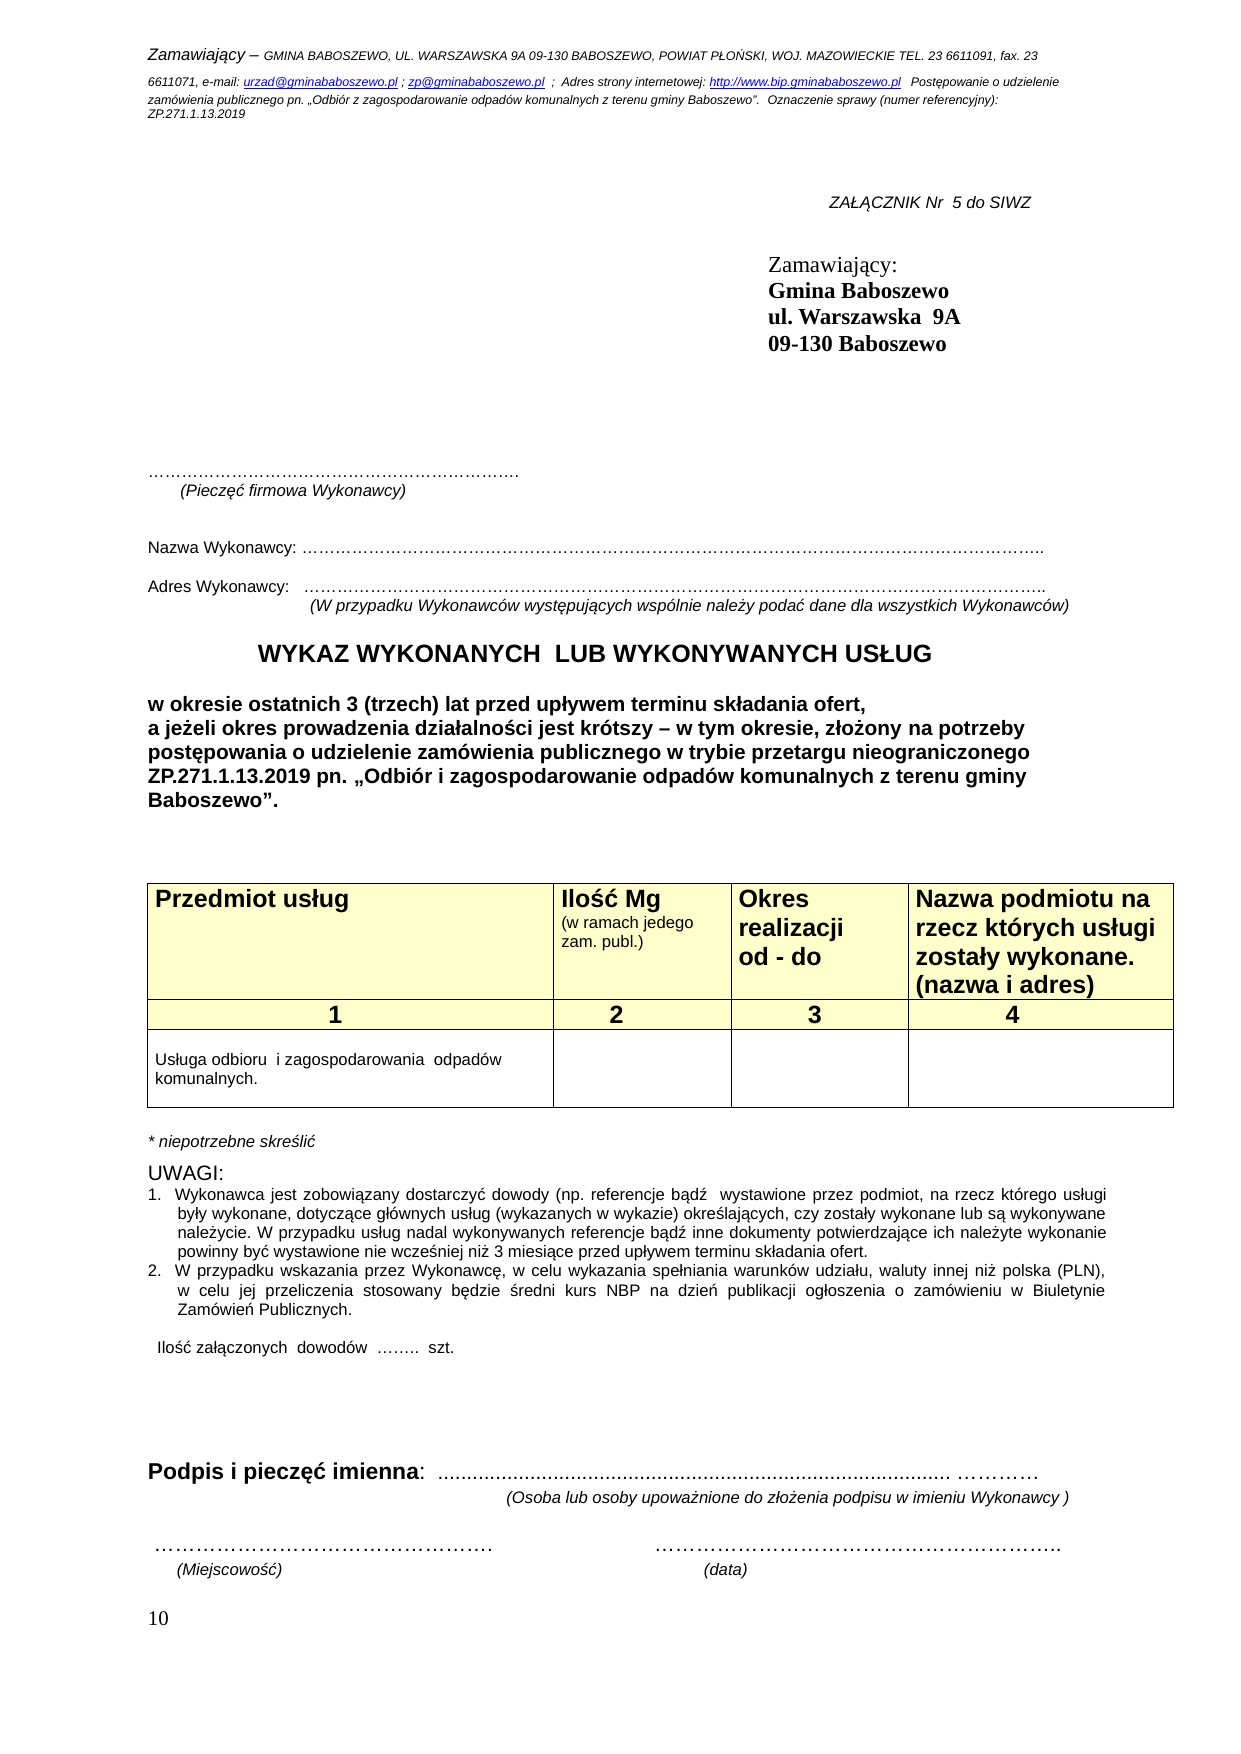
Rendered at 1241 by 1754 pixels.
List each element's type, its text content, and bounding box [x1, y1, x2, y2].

text …………………………………………. ………………………………………………….. [148, 1532, 1092, 1556]
table_cell 1 [148, 1000, 553, 1029]
text (Pieczęć firmowa Wykonawcy) [148, 481, 1092, 500]
table_cell 2 [554, 1000, 731, 1029]
text Gmina Baboszewo [768, 277, 1092, 303]
table_cell Usługa odbioru i zagospodarowania odpadów komunalnych. [148, 1030, 553, 1107]
text …………………………………………………………. [148, 462, 1092, 481]
table_cell 3 [732, 1000, 908, 1029]
text WYKAZ WYKONANYCH LUB WYKONYWANYCH USŁUG [148, 639, 1092, 668]
table_header Przedmiot usług [148, 884, 553, 999]
text 1. Wykonawca jest zobowiązany dostarczyć dowody (np. referencje bądź wystawione przez podmiot, na rzecz którego usługi były wykonane, dotyczące głównych usług (wykazanych w wykazie) określających, czy zostały wykonane lub są wykonywane należycie. W przypadku usług nadal wykonywanych referencje bądź inne dokumenty potwierdzające ich należyte wykonanie powinny być wystawione nie wcześniej niż 3 miesiące przed upływem terminu składania ofert. [148, 1184, 1107, 1261]
text Nazwa Wykonawcy: …………………………………………………………………………………………………………………….. [148, 538, 1092, 557]
text Podpis i pieczęć imienna: ......................................................................................... ………… [148, 1458, 1092, 1484]
text ul. Warszawska 9A [694, 303, 1092, 330]
text * niepotrzebne skreślić [148, 1132, 1092, 1161]
table_header Ilość Mg (w ramach jedego zam. publ.) [554, 884, 731, 999]
text (Osoba lub osoby upoważnione do złożenia podpisu w imieniu Wykonawcy ) [148, 1484, 1092, 1508]
table_header Okres realizacji od - do [732, 884, 908, 999]
text w okresie ostatnich 3 (trzech) lat przed upływem terminu składania ofert, [148, 692, 1092, 716]
text ZAŁĄCZNIK Nr 5 do SIWZ [148, 193, 1092, 212]
table_cell [732, 1030, 908, 1107]
text 2. W przypadku wskazania przez Wykonawcę, w celu wykazania spełniania warunków udziału, waluty innej niż polska (PLN), w celu jej przeliczenia stosowany będzie średni kurs NBP na dzień publikacji ogłoszenia o zamówieniu w Biuletynie Zamówień Publicznych. [148, 1261, 1107, 1319]
text a jeżeli okres prowadzenia działalności jest krótszy – w tym okresie, złożony na potrzeby postępowania o udzielenie zamówienia publicznego w trybie przetargu nieograniczonego ZP.271.1.13.2019 pn. „Odbiór i zagospodarowanie odpadów komunalnych z terenu gminy Baboszewo”. [148, 716, 1092, 811]
text (Miejscowość) (data) [148, 1556, 1092, 1580]
text Zamawiający: [694, 251, 1092, 277]
table_cell [554, 1030, 731, 1107]
table_cell 4 [909, 1000, 1173, 1029]
text 09-130 Baboszewo [694, 330, 1092, 356]
text UWAGI: [148, 1161, 1092, 1184]
text (W przypadku Wykonawców występujących wspólnie należy podać dane dla wszystkich Wykonawców) [148, 596, 1092, 615]
text Ilość załączonych dowodów …….. szt. [148, 1338, 1092, 1357]
table_cell [909, 1030, 1173, 1107]
text Adres Wykonawcy: …………………………………………………………………………………………………………………….. [148, 577, 1092, 596]
table_header Nazwa podmiotu na rzecz których usługi zostały wykonane. (nazwa i adres) [909, 884, 1173, 999]
